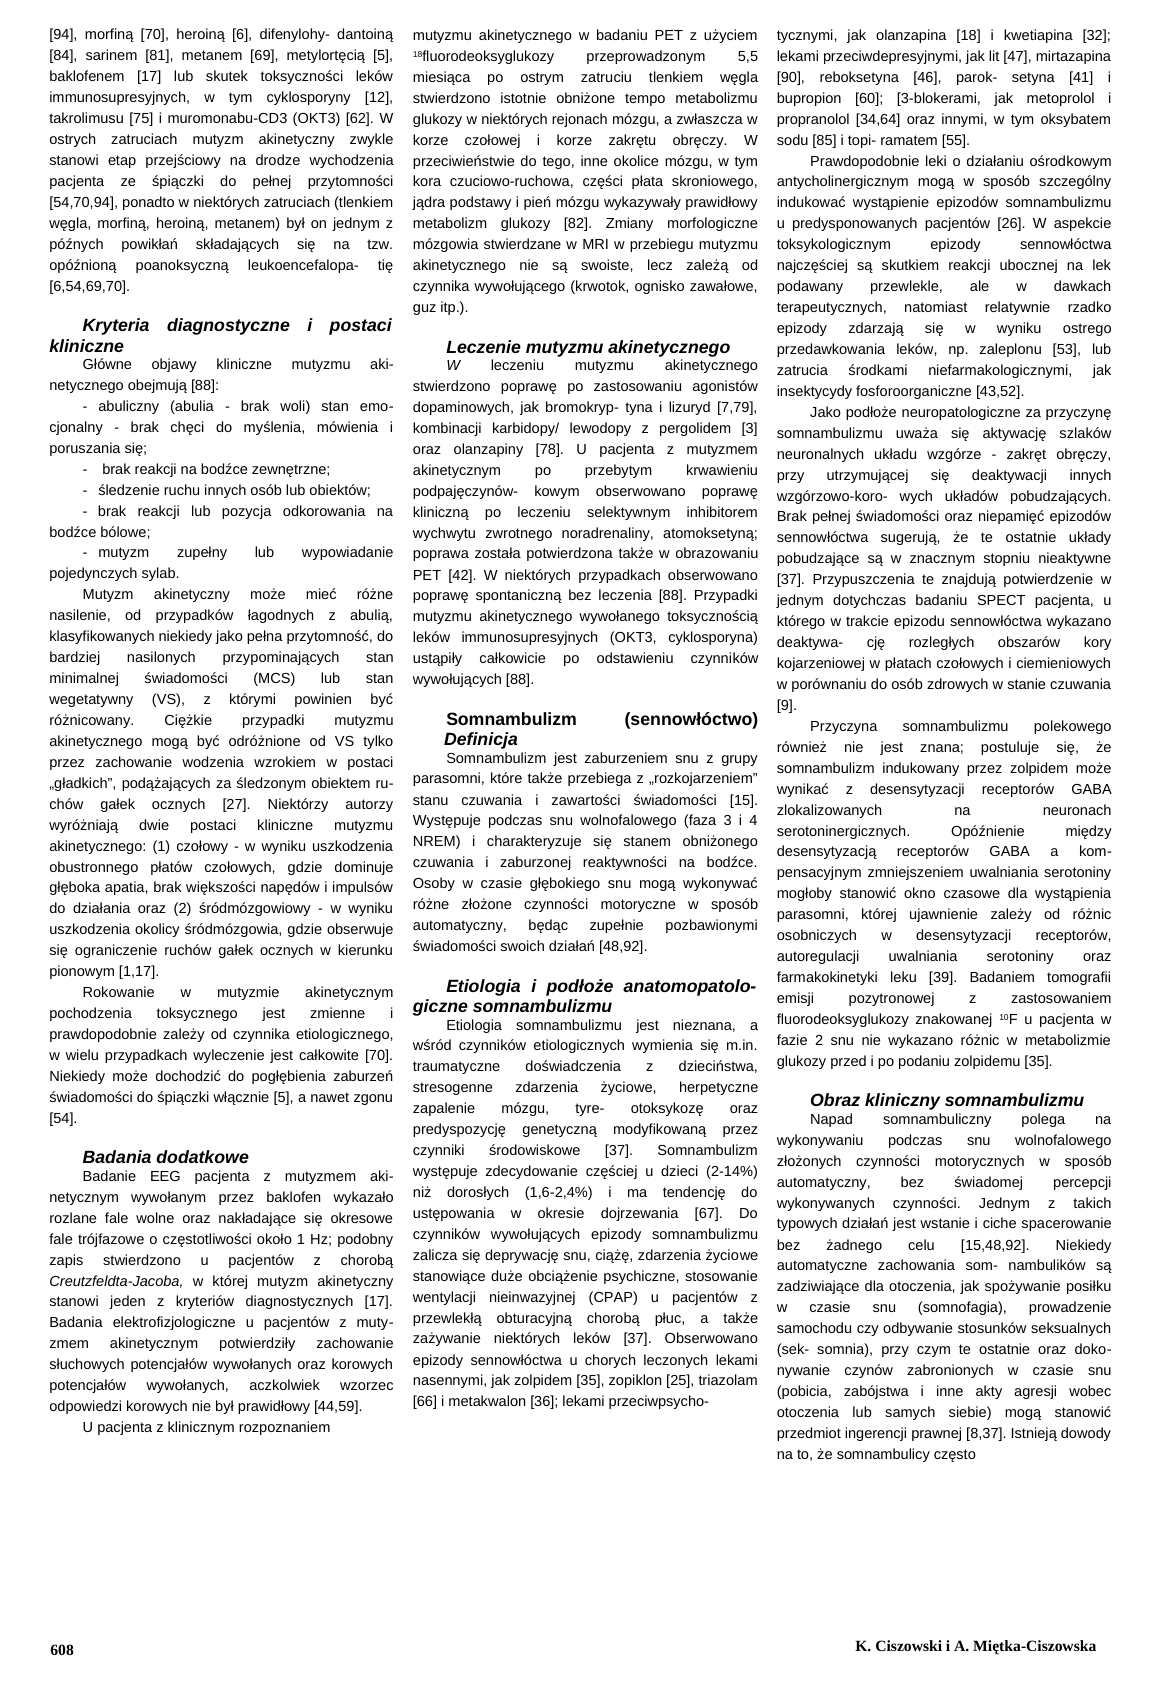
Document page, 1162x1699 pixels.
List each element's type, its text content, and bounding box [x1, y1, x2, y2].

list abuliczny (abulia - brak woli) stan emo­cjonalny - brak chęci do myślenia, mówienia i poruszania się; [49, 398, 393, 456]
text Jako podłoże neuropatologiczne za przyczynę somnambulizmu uważa się aktywację szlaków neuronalnych układu wzgórze - zakręt obręczy, przy utrzymującej się deaktywacji innych wzgórzowo-koro- wych układów pobudzających. Brak pełnej świadomości oraz niepamięć epizodów sennowłóctwa sugerują, że te ostatnie układy pobudzające są w znacznym stopniu nieaktywne [37]. Przypuszczenia te znajdują potwierdzenie w jednym dotychczas bada­niu SPECT pacjenta, u którego w trakcie epizodu sennowłóctwa wykazano deaktywa- cję rozległych obszarów kory kojarzeniowej w płatach czołowych i ciemieniowych w porównaniu do osób zdrowych w stanie czuwania [9]. [777, 403, 1112, 713]
text [94], morfiną [70], heroiną [6], difenylohy- dantoiną [84], sarinem [81], metanem [69], metylortęcią [5], baklofenem [17] lub skutek toksyczności leków immunosupresyjnych, w tym cyklosporyny [12], takrolimusu [75] i muromonabu-CD3 (OKT3) [62]. W ostrych zatruciach mutyzm akinetyczny zwykle stanowi etap przejściowy na dro­dze wychodzenia pacjenta ze śpiączki do pełnej przytomności [54,70,94], ponadto w niektórych zatruciach (tlenkiem węgla, morfiną, heroiną, metanem) był on jednym z późnych powikłań składających się na tzw. opóźnioną poanoksyczną leukoencefalopa- tię [6,54,69,70]. [49, 26, 393, 294]
text Rokowanie w mutyzmie akinetycznym pochodzenia toksycznego jest zmienne i prawdopodobnie zależy od czynnika etiolo­gicznego, w wielu przypadkach wyleczenie jest całkowite [70]. Niekiedy może dochodzić do pogłębienia zaburzeń świadomości do śpiączki włącznie [5], a nawet zgonu [54]. [49, 984, 393, 1126]
text Somnambulizm jest zaburzeniem snu z grupy parasomni, które także przebiega z „rozkojarzeniem” stanu czuwania i zawar­tości świadomości [15]. Występuje podczas snu wolnofalowego (faza 3 i 4 NREM) i charakteryzuje się stanem obniżonego czuwania i zaburzonej reaktywności na bodźce. Osoby w czasie głębokiego snu mogą wykonywać różne złożone czynności motoryczne w sposób automatyczny, będąc zupełnie pozbawionymi świadomości swoich działań [48,92]. [413, 749, 758, 954]
text 608 [50, 1641, 80, 1658]
subtitle Obraz kliniczny somnambulizmu [777, 1090, 1112, 1111]
list brak reakcji na bodźce zewnętrzne; [49, 460, 393, 477]
subtitle Etiologia i podłoże anatomopatolo- giczne somnambulizmu [413, 975, 758, 1016]
text Badanie EEG pacjenta z mutyzmem aki­netycznym wywołanym przez baklofen wy­kazało rozlane fale wolne oraz nakładające się okresowe fale trójfazowe o częstotliwości około 1 Hz; podobny zapis stwierdzono u pacjentów z chorobą Creutzfeldta-Jacoba, w której mutyzm akinetyczny stanowi jeden z kryteriów diagnostycznych [17]. Badania elektrofizjologiczne u pacjentów z muty­zmem akinetycznym potwierdziły zacho­wanie słuchowych potencjałów wywołanych oraz korowych potencjałów wywołanych, aczkolwiek wzorzec odpowiedzi korowych nie był prawidłowy [44,59]. [49, 1167, 393, 1414]
text Somnambulizm (sennowłóctwo) Definicja [444, 708, 758, 749]
text Mutyzm akinetyczny może mieć różne nasilenie, od przypadków łagodnych z abulią, klasyfikowanych niekiedy jako pełna przytomność, do bardziej nasilonych przy­pominających stan minimalnej świadomości (MCS) lub stan wegetatywny (VS), z którymi powinien być różnicowany. Ciężkie przy­padki mutyzmu akinetycznego mogą być odróżnione od VS tylko przez zachowanie wodzenia wzrokiem w postaci „gładkich”, podążających za śledzonym obiektem ru­chów gałek ocznych [27]. Niektórzy autorzy wyróżniają dwie postaci kliniczne mutyzmu akinetycznego: (1) czołowy - w wyniku uszkodzenia obustronnego płatów czoło­wych, gdzie dominuje głęboka apatia, brak większości napędów i impulsów do działa­nia oraz (2) śródmózgowiowy - w wyniku uszkodzenia okolicy śródmózgowia, gdzie obserwuje się ograniczenie ruchów gałek ocznych w kierunku pionowym [1,17]. [49, 586, 393, 980]
text Napad somnambuliczny polega na wykonywaniu podczas snu wolnofalowego złożonych czynności motorycznych w spo­sób automatyczny, bez świadomej percepcji wykonywanych czynności. Jednym z takich typowych działań jest wstanie i ciche spa­cerowanie bez żadnego celu [15,48,92]. Niekiedy automatyczne zachowania som- nambulików są zadziwiające dla otocze­nia, jak spożywanie posiłku w czasie snu (somnofagia), prowadzenie samochodu czy odbywanie stosunków seksualnych (sek- somnia), przy czym te ostatnie oraz doko­nywanie czynów zabronionych w czasie snu (pobicia, zabójstwa i inne akty agresji wobec otoczenia lub samych siebie) mogą stanowić przedmiot ingerencji prawnej [8,37]. Istnieją dowody na to, że somnambulicy często [777, 1111, 1112, 1462]
text W leczeniu mutyzmu akinetycznego stwierdzono poprawę po zastosowaniu agonistów dopaminowych, jak bromokryp- tyna i lizuryd [7,79], kombinacji karbidopy/ lewodopy z pergolidem [3] oraz olanzapiny [78]. U pacjenta z mutyzmem akinetycznym po przebytym krwawieniu podpajęczynów- kowym obserwowano poprawę kliniczną po leczeniu selektywnym inhibitorem wychwytu zwrotnego noradrenaliny, atomoksetyną; po­prawa została potwierdzona także w obrazo­waniu PET [42]. W niektórych przypadkach obserwowano poprawę spontaniczną bez leczenia [88]. Przypadki mutyzmu akine­tycznego wywołanego toksycznością leków immunosupresyjnych (OKT3, cyklosporyna) ustąpiły całkowicie po odstawieniu czynni­ków wywołujących [88]. [413, 357, 758, 688]
text Główne objawy kliniczne mutyzmu aki- netycznego obejmują [88]: [49, 356, 393, 393]
text Etiologia somnambulizmu jest nieznana, a wśród czynników etiologicznych wymienia się m.in. traumatyczne doświadczenia z dzieciństwa, stresogenne zdarzenia życio­we, herpetyczne zapalenie mózgu, tyre- otoksykozę oraz predyspozycję genetyczną modyfikowaną przez czynniki środowiskowe [37]. Somnambulizm występuje zdecydowa­nie częściej u dzieci (2-14%) niż dorosłych (1,6-2,4%) i ma tendencję do ustępowania w okresie dojrzewania [67]. Do czynników wy­wołujących epizody somnambulizmu zalicza się deprywację snu, ciążę, zdarzenia życio­we stanowiące duże obciążenie psychiczne, stosowanie wentylacji nieinwazyjnej (CPAP) u pacjentów z przewlekłą obturacyjną choro­bą płuc, a także zażywanie niektórych leków [37]. Obserwowano epizody sennowłóctwa u chorych leczonych lekami nasennymi, jak zolpidem [35], zopiklon [25], triazolam [66] i metakwalon [36]; lekami przeciwpsycho- [413, 1016, 758, 1410]
list mutyzm zupełny lub wypowiadanie pojedynczych sylab. [49, 544, 393, 582]
subtitle Leczenie mutyzmu akinetycznego [413, 336, 758, 357]
subtitle Kryteria diagnostyczne i postaci kliniczne [49, 315, 393, 356]
text K. Ciszowski i A. Miętka-Ciszowska [855, 1637, 1110, 1655]
list śledzenie ruchu innych osób lub obiektów; [49, 481, 393, 498]
subtitle Badania dodatkowe [49, 1147, 393, 1167]
text mutyzmu akinetycznego w badaniu PET z użyciem 18fluorodeoksyglukozy przepro­wadzonym 5,5 miesiąca po ostrym zatru­ciu tlenkiem węgla stwierdzono istotnie obniżone tempo metabolizmu glukozy w niektórych rejonach mózgu, a zwłaszcza w korze czołowej i korze zakrętu obręczy. W przeciwieństwie do tego, inne okolice mózgu, w tym kora czuciowo-ruchowa, części płata skroniowego, jądra podstawy i pień mózgu wykazywały prawidłowy meta­bolizm glukozy [82]. Zmiany morfologiczne mózgowia stwierdzane w MRI w przebiegu mutyzmu akinetycznego nie są swoiste, lecz zależą od czynnika wywołującego (krwotok, ognisko zawałowe, guz itp.). [413, 27, 758, 316]
text Przyczyna somnambulizmu polekowego również nie jest znana; postuluje się, że somnambulizm indukowany przez zolpidem może wynikać z desensytyzacji recepto­rów GABA zlokalizowanych na neuronach serotoninergicznych. Opóźnienie między desensytyzacją receptorów GABA a kom­pensacyjnym zmniejszeniem uwalniania serotoniny mogłoby stanowić okno czasowe dla wystąpienia parasomni, której ujawnie­nie zależy od różnic osobniczych w desensy­tyzacji receptorów, autoregulacji uwalniania serotoniny oraz farmakokinetyki leku [39]. Badaniem tomografii emisji pozytronowej z zastosowaniem fluorodeoksyglukozy znakowanej 10F u pacjenta w fazie 2 snu nie wykazano różnic w metabolizmie glukozy przed i po podaniu zolpidemu [35]. [777, 717, 1112, 1069]
text Prawdopodobnie leki o działaniu ośrod­kowym antycholinergicznym mogą w sposób szczególny indukować wystąpienie epizo­dów somnambulizmu u predysponowanych pacjentów [26]. W aspekcie toksykologicz­nym epizody sennowłóctwa najczęściej są skutkiem reakcji ubocznej na lek podawany przewlekle, ale w dawkach terapeutycznych, natomiast relatywnie rzadko epizody zda­rzają się w wyniku ostrego przedawkowania leków, np. zaleplonu [53], lub zatrucia środ­kami niefarmakologicznymi, jak insektycydy fosforoorganiczne [43,52]. [777, 152, 1112, 399]
text tycznymi, jak olanzapina [18] i kwetiapina [32]; lekami przeciwdepresyjnymi, jak lit [47], mirtazapina [90], reboksetyna [46], parok- setyna [41] i bupropion [60]; [3-blokerami, jak metoprolol i propranolol [34,64] oraz innymi, w tym oksybatem sodu [85] i topi- ramatem [55]. [777, 27, 1112, 148]
list brak reakcji lub pozycja odkorowania na bodźce bólowe; [49, 502, 393, 540]
text U pacjenta z klinicznym rozpoznaniem [49, 1419, 393, 1436]
